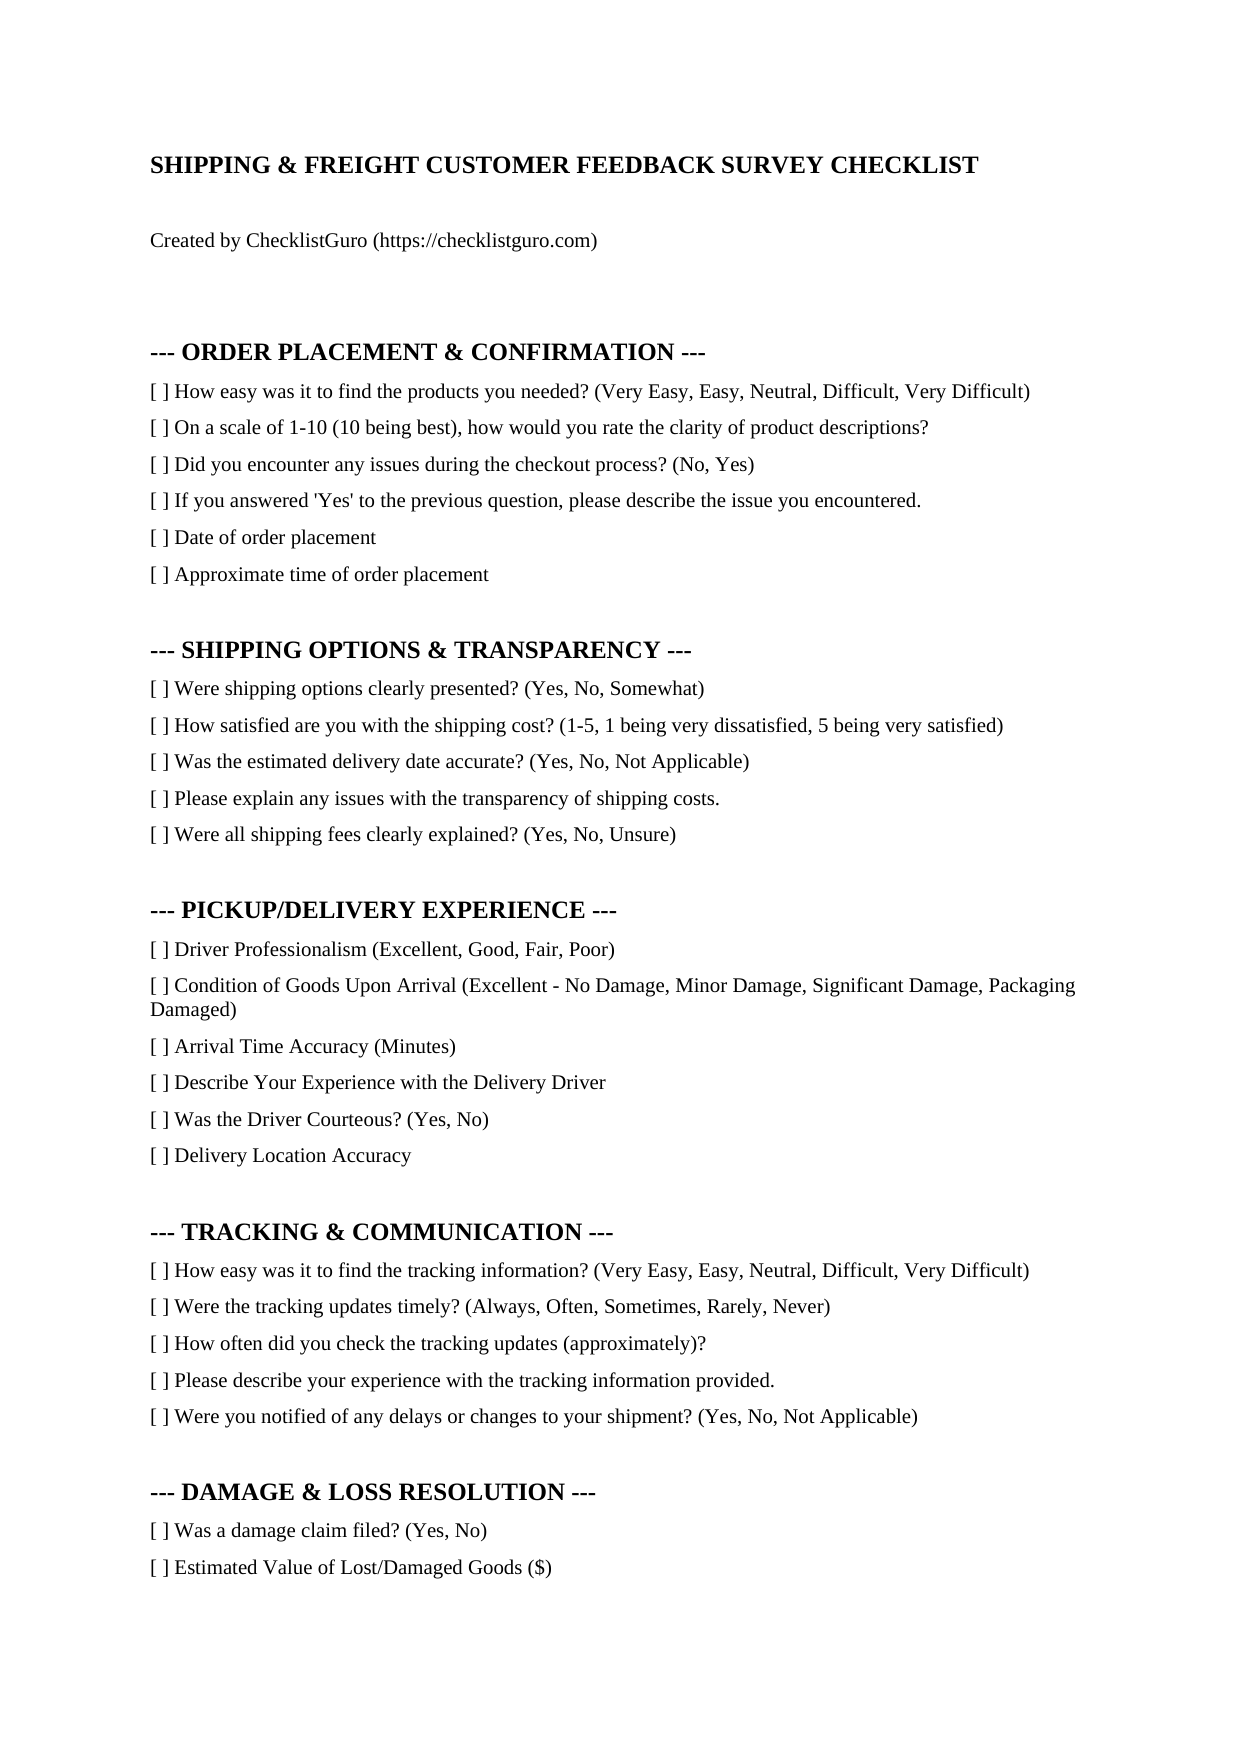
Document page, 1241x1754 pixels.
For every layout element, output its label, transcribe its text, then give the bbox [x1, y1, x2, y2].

text [ ] Please describe your experience with the tracking information provided. [150, 1367, 1090, 1392]
text [ ] Delivery Location Accuracy [150, 1143, 1090, 1167]
text [ ] If you answered 'Yes' to the previous question, please describe the issue you encountered. [150, 488, 1090, 512]
text [ ] Arrival Time Accuracy (Minutes) [150, 1034, 1090, 1058]
text [ ] How easy was it to find the tracking information? (Very Easy, Easy, Neutral, Difficult, Very Difficult) [150, 1258, 1090, 1282]
text [ ] Please explain any issues with the transparency of shipping costs. [150, 786, 1090, 810]
text --- PICKUP/DELIVERY EXPERIENCE --- [150, 895, 1090, 924]
text [ ] Was the Driver Courteous? (Yes, No) [150, 1107, 1090, 1131]
text --- ORDER PLACEMENT & CONFIRMATION --- [150, 337, 1090, 366]
text [ ] Condition of Goods Upon Arrival (Excellent - No Damage, Minor Damage, Significant Damage, Packaging Damaged) [150, 973, 1090, 1021]
text [ ] Were all shipping fees clearly explained? (Yes, No, Unsure) [150, 822, 1090, 846]
text [ ] Were the tracking updates timely? (Always, Often, Sometimes, Rarely, Never) [150, 1294, 1090, 1318]
text [ ] Describe Your Experience with the Delivery Driver [150, 1070, 1090, 1094]
text [ ] Driver Professionalism (Excellent, Good, Fair, Poor) [150, 937, 1090, 961]
text [ ] Estimated Value of Lost/Damaged Goods ($) [150, 1555, 1090, 1579]
text [ ] Did you encounter any issues during the checkout process? (No, Yes) [150, 452, 1090, 476]
text [ ] Was a damage claim filed? (Yes, No) [150, 1518, 1090, 1542]
text --- TRACKING & COMMUNICATION --- [150, 1217, 1090, 1245]
text Created by ChecklistGuro (https://checklistguro.com) [150, 228, 1090, 252]
text [ ] Was the estimated delivery date accurate? (Yes, No, Not Applicable) [150, 749, 1090, 773]
text [ ] How often did you check the tracking updates (approximately)? [150, 1331, 1090, 1355]
text [ ] Were you notified of any delays or changes to your shipment? (Yes, No, Not Applicable) [150, 1404, 1090, 1428]
text [ ] Were shipping options clearly presented? (Yes, No, Somewhat) [150, 676, 1090, 700]
text [ ] How satisfied are you with the shipping cost? (1-5, 1 being very dissatisfied, 5 being very satisfied) [150, 712, 1090, 737]
text [ ] On a scale of 1-10 (10 being best), how would you rate the clarity of product descriptions? [150, 415, 1090, 439]
text [ ] How easy was it to find the products you needed? (Very Easy, Easy, Neutral, Difficult, Very Difficult) [150, 379, 1090, 403]
text SHIPPING & FREIGHT CUSTOMER FEEDBACK SURVEY CHECKLIST [150, 150, 1090, 179]
text --- DAMAGE & LOSS RESOLUTION --- [150, 1477, 1090, 1506]
text [ ] Approximate time of order placement [150, 562, 1090, 586]
text [ ] Date of order placement [150, 525, 1090, 549]
text --- SHIPPING OPTIONS & TRANSPARENCY --- [150, 635, 1090, 663]
